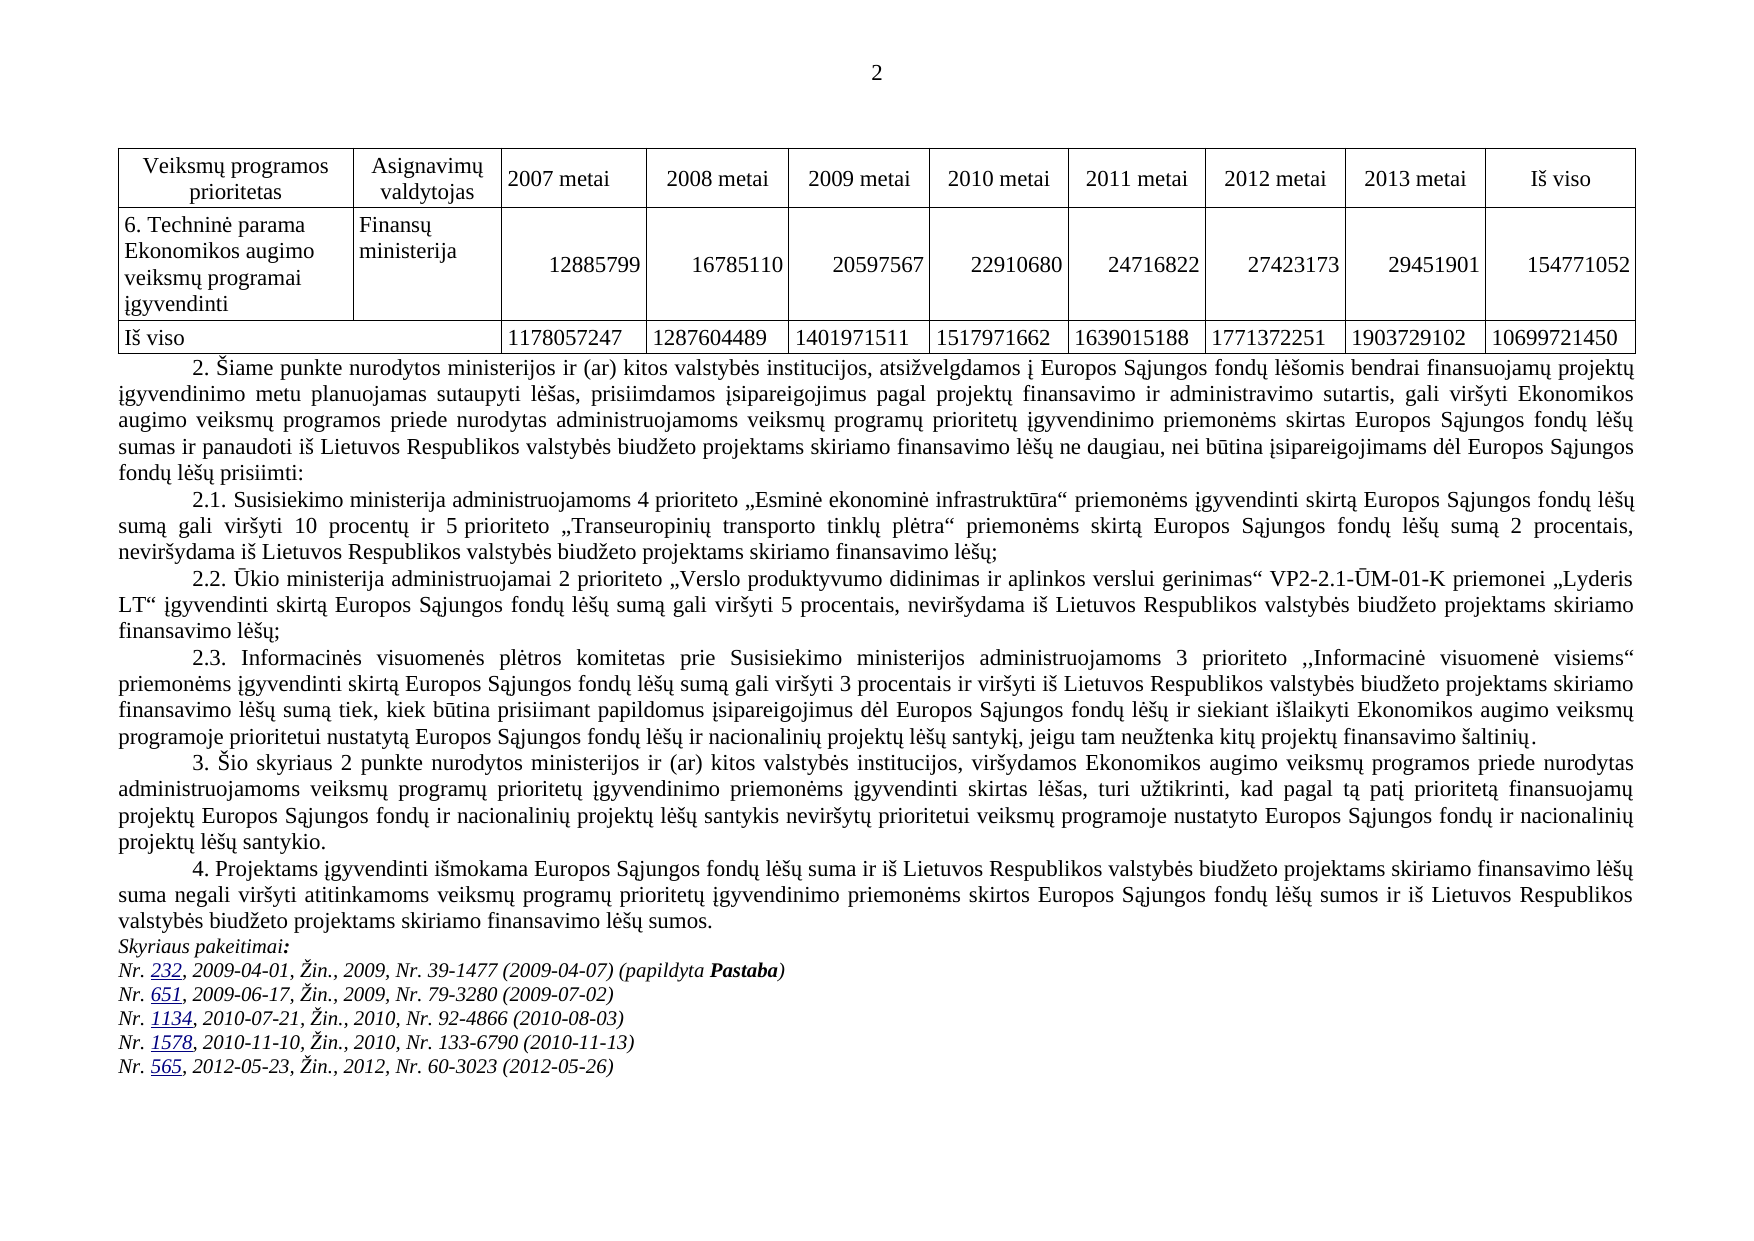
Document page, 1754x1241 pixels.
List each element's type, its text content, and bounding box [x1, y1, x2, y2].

text 2.2. Ūkio ministerija administruojamai 2 prioriteto „Verslo produktyvumo didinimas ir aplinkos verslui gerinimas“ VP2-2.1-ŪM-01-K priemonei „Lyderis LT“ įgyvendinti skirtą Europos Sąjungos fondų lėšų sumą gali viršyti 5 procentais, neviršydama iš Lietuvos Respublikos valstybės biudžeto projektams skiriamo finansavimo lėšų; [118, 565, 1636, 644]
table_cell 1517971662 [930, 321, 1068, 353]
table_cell 1287604489 [647, 321, 788, 353]
table_cell 27423173 [1206, 208, 1345, 319]
text Nr. 1134, 2010-07-21, Žin., 2010, Nr. 92-4866 (2010-08-03) [118, 1006, 1636, 1030]
table_header 2013 metai [1346, 149, 1485, 207]
table_cell 1178057247 [502, 321, 646, 353]
table_header 2007 metai [502, 149, 646, 207]
table_header 2010 metai [930, 149, 1068, 207]
table_cell Iš viso [119, 321, 501, 353]
table_header Asignavimų valdytojas [354, 149, 501, 207]
text Nr. 651, 2009-06-17, Žin., 2009, Nr. 79-3280 (2009-07-02) [118, 982, 1636, 1006]
table_cell 29451901 [1346, 208, 1485, 319]
table_cell 1771372251 [1206, 321, 1345, 353]
table_cell 1401971511 [789, 321, 929, 353]
text 2.1. Susisiekimo ministerija administruojamoms 4 prioriteto „Esminė ekonominė infrastruktūra“ priemonėms įgyvendinti skirtą Europos Sąjungos fondų lėšų sumą gali viršyti 10 procentų ir 5 prioriteto „Transeuropinių transporto tinklų plėtra“ priemonėms skirtą Europos Sąjungos fondų lėšų sumą 2 procentais, neviršydama iš Lietuvos Respublikos valstybės biudžeto projektams skiriamo finansavimo lėšų; [118, 486, 1636, 565]
text 2.3. Informacinės visuomenės plėtros komitetas prie Susisiekimo ministerijos administruojamoms 3 prioriteto ,,Informacinė visuomenė visiems“ priemonėms įgyvendinti skirtą Europos Sąjungos fondų lėšų sumą gali viršyti 3 procentais ir viršyti iš Lietuvos Respublikos valstybės biudžeto projektams skiriamo finansavimo lėšų sumą tiek, kiek būtina prisiimant papildomus įsipareigojimus dėl Europos Sąjungos fondų lėšų ir siekiant išlaikyti Ekonomikos augimo veiksmų programoje prioritetui nustatytą Europos Sąjungos fondų lėšų ir nacionalinių projektų lėšų santykį, jeigu tam neužtenka kitų projektų finansavimo šaltinių. [118, 644, 1636, 749]
table_cell 20597567 [789, 208, 929, 319]
table_cell 154771052 [1486, 208, 1635, 319]
text Nr. 1578, 2010-11-10, Žin., 2010, Nr. 133-6790 (2010-11-13) [118, 1030, 1636, 1054]
table_header 2009 metai [789, 149, 929, 207]
text 4. Projektams įgyvendinti išmokama Europos Sąjungos fondų lėšų suma ir iš Lietuvos Respublikos valstybės biudžeto projektams skiriamo finansavimo lėšų suma negali viršyti atitinkamoms veiksmų programų prioritetų įgyvendinimo priemonėms skirtos Europos Sąjungos fondų lėšų sumos ir iš Lietuvos Respublikos valstybės biudžeto projektams skiriamo finansavimo lėšų sumos. [118, 854, 1636, 934]
table_header 2011 metai [1069, 149, 1205, 207]
text Nr. 232, 2009-04-01, Žin., 2009, Nr. 39-1477 (2009-04-07) (papildyta Pastaba) [118, 958, 1636, 982]
table_header Iš viso [1486, 149, 1635, 207]
table_cell 1903729102 [1346, 321, 1485, 353]
table_header Veiksmų programos prioritetas [119, 149, 353, 207]
text 2. Šiame punkte nurodytos ministerijos ir (ar) kitos valstybės institucijos, atsižvelgdamos į Europos Sąjungos fondų lėšomis bendrai finansuojamų projektų įgyvendinimo metu planuojamas sutaupyti lėšas, prisiimdamos įsipareigojimus pagal projektų finansavimo ir administravimo sutartis, gali viršyti Ekonomikos augimo veiksmų programos priede nurodytas administruojamoms veiksmų programų prioritetų įgyvendinimo priemonėms skirtas Europos Sąjungos fondų lėšų sumas ir panaudoti iš Lietuvos Respublikos valstybės biudžeto projektams skiriamo finansavimo lėšų ne daugiau, nei būtina įsipareigojimams dėl Europos Sąjungos fondų lėšų prisiimti: [118, 354, 1636, 486]
text 3. Šio skyriaus 2 punkte nurodytos ministerijos ir (ar) kitos valstybės institucijos, viršydamos Ekonomikos augimo veiksmų programos priede nurodytas administruojamoms veiksmų programų prioritetų įgyvendinimo priemonėms įgyvendinti skirtas lėšas, turi užtikrinti, kad pagal tą patį prioritetą finansuojamų projektų Europos Sąjungos fondų ir nacionalinių projektų lėšų santykis neviršytų prioritetui veiksmų programoje nustatyto Europos Sąjungos fondų ir nacionalinių projektų lėšų santykio. [118, 749, 1636, 854]
table_cell 1639015188 [1069, 321, 1205, 353]
table_header 2008 metai [647, 149, 788, 207]
table_cell 12885799 [502, 208, 646, 319]
subtitle Skyriaus pakeitimai: [118, 934, 1636, 958]
table_cell 22910680 [930, 208, 1068, 319]
table_cell 6. Techninė parama Ekonomikos augimo veiksmų programai įgyvendinti [119, 208, 353, 319]
table_header 2012 metai [1206, 149, 1345, 207]
table_cell 10699721450 [1486, 321, 1635, 353]
table_cell 24716822 [1069, 208, 1205, 319]
text Nr. 565, 2012-05-23, Žin., 2012, Nr. 60-3023 (2012-05-26) [118, 1054, 1636, 1078]
table_cell 16785110 [647, 208, 788, 319]
table_cell Finansų ministerija [354, 208, 501, 319]
